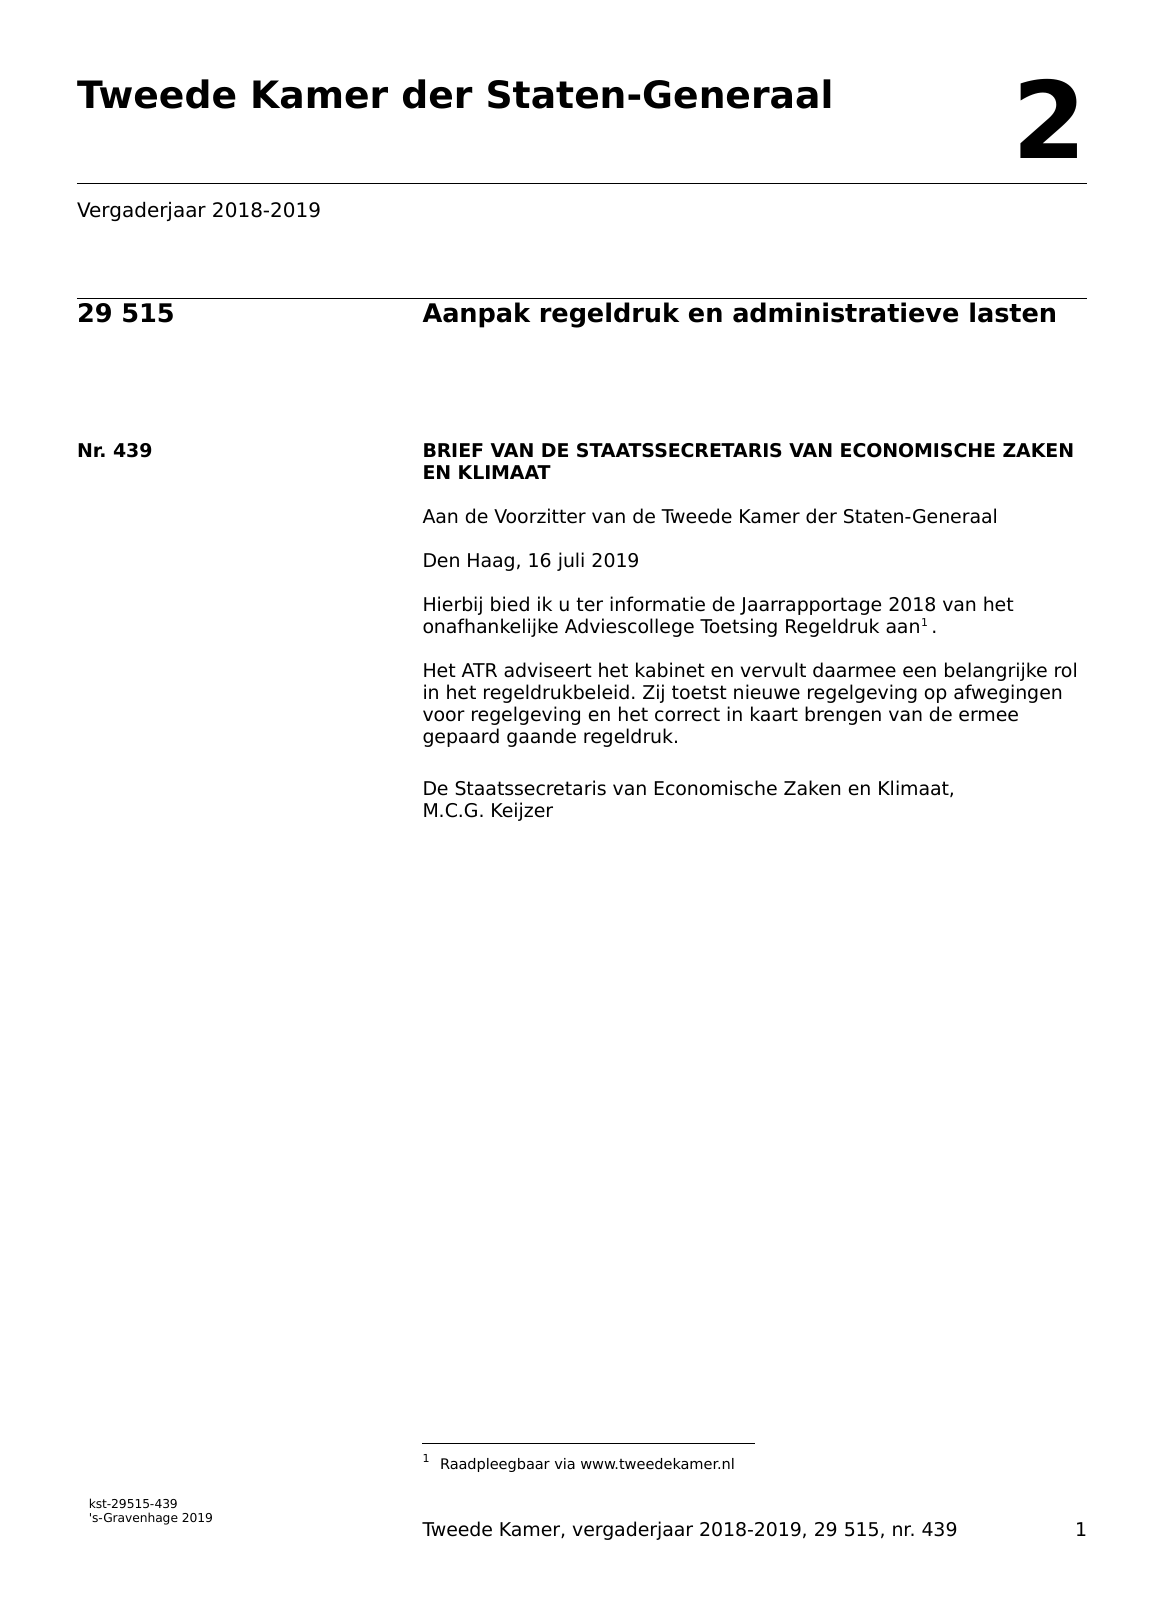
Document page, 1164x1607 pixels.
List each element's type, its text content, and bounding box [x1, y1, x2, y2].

text 's-Gravenhage 2019 [88, 1511, 323, 1525]
table_header Tweede Kamer der Staten-Generaal [77, 59, 886, 183]
text Den Haag, 16 juli 2019 [422, 550, 1087, 572]
text kst-29515-439 [88, 1497, 323, 1511]
text Raadpleegbaar via www.tweedekamer.nl [422, 1452, 1087, 1474]
text Het ATR adviseert het kabinet en vervult daarmee een belangrijke rol in het regeldrukbeleid. Zij toetst nieuwe regelgeving op afwegingen voor regelgeving en het correct in kaart brengen van de ermee gepaard gaande regeldruk. [422, 660, 1087, 748]
table_header 2 [886, 59, 1087, 183]
subtitle Nr. 439 BRIEF VAN DE STAATSSECRETARIS VAN ECONOMISCHE ZAKEN EN KLIMAAT [77, 440, 1087, 484]
text De Staatssecretaris van Economische Zaken en Klimaat, M.C.G. Keijzer [422, 778, 1087, 822]
text Aan de Voorzitter van de Tweede Kamer der Staten-Generaal [422, 506, 1087, 528]
text Hierbij bied ik u ter informatie de Jaarrapportage 2018 van het onafhankelijke Adviescollege Toetsing Regeldruk aan. [422, 594, 1087, 638]
table_cell Vergaderjaar 2018-2019 [77, 184, 1087, 298]
subtitle 29 515 Aanpak regeldruk en administratieve lasten [77, 299, 1087, 329]
